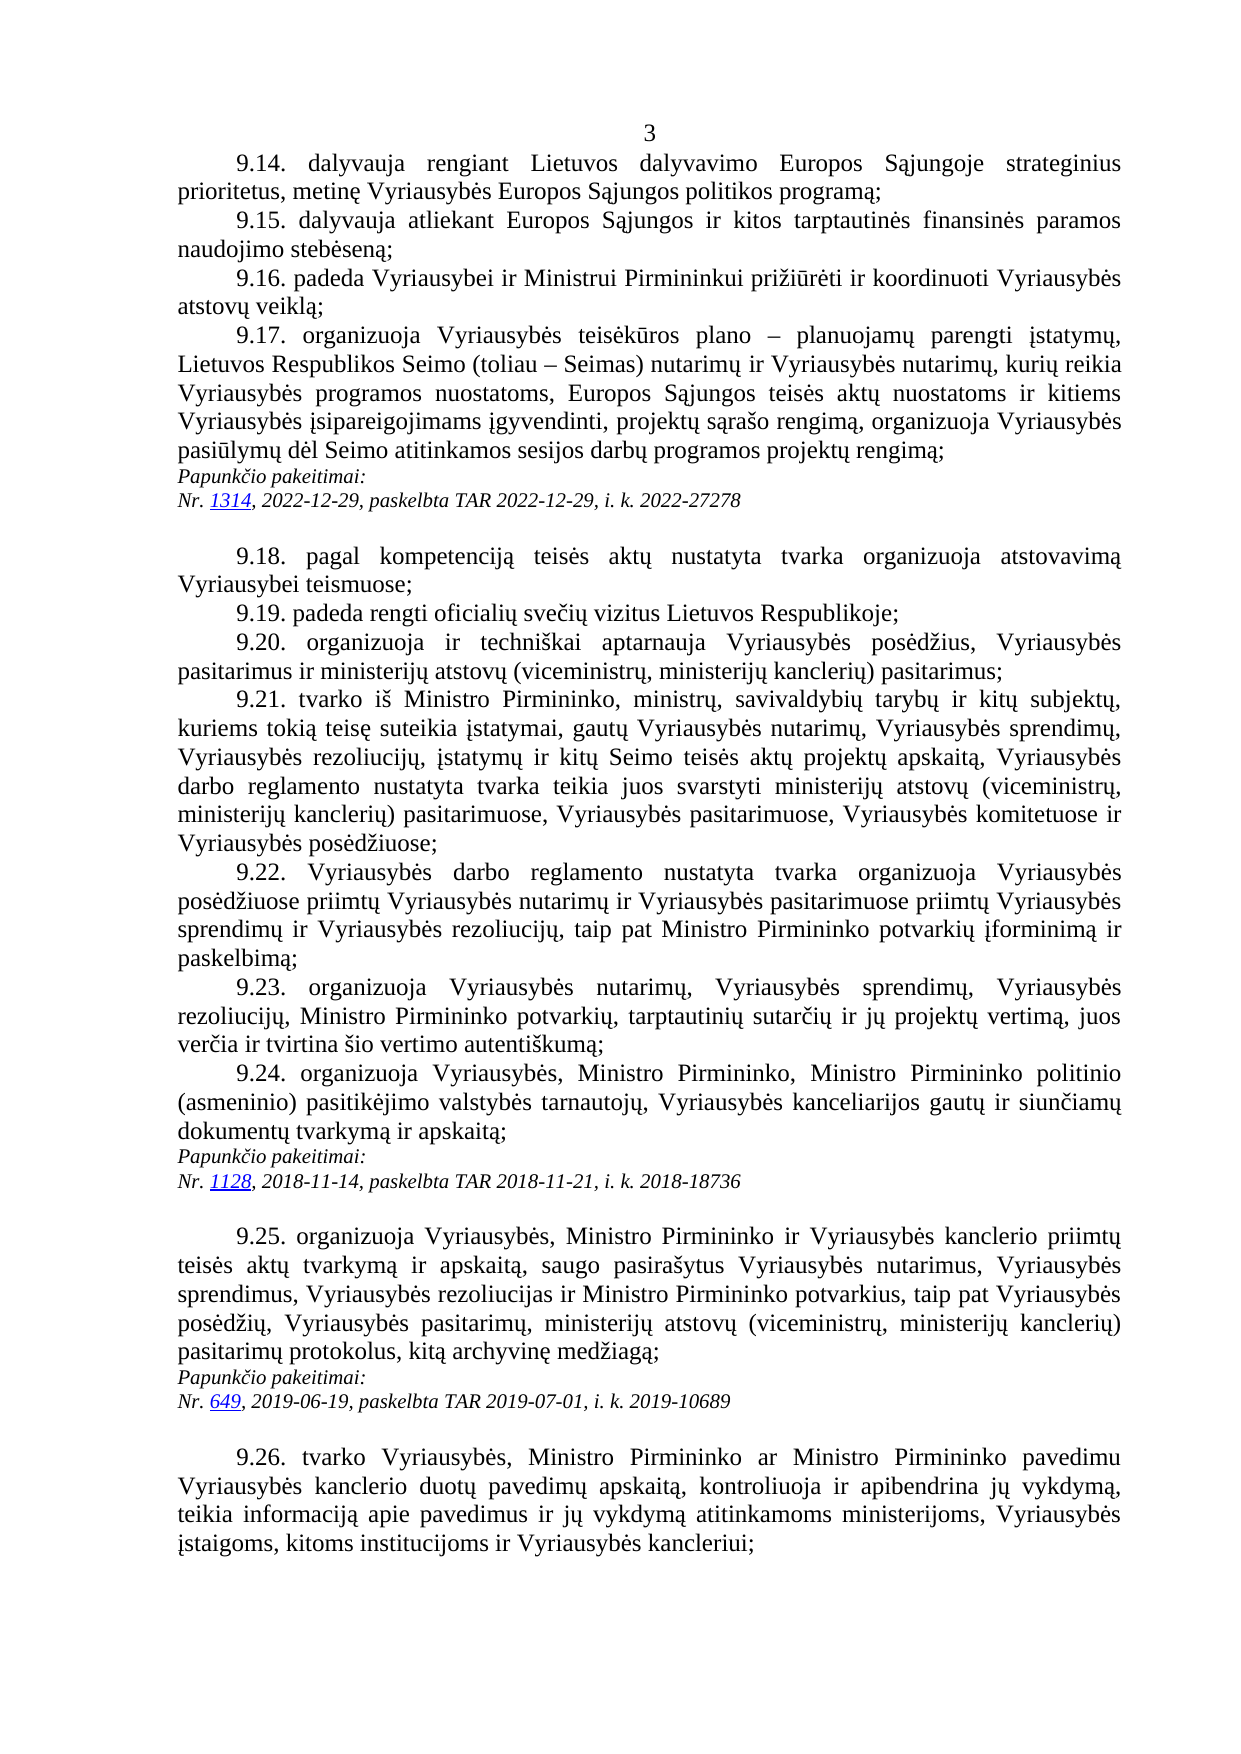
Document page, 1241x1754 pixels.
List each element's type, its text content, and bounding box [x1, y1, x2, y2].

text Nr. 1128, 2018-11-14, paskelbta TAR 2018-11-21, i. k. 2018-18736 [177, 1168, 1122, 1193]
text 9.14. dalyvauja rengiant Lietuvos dalyvavimo Europos Sąjungoje strateginius prioritetus, metinę Vyriausybės Europos Sąjungos politikos programą; [177, 148, 1122, 205]
text Nr. 1314, 2022-12-29, paskelbta TAR 2022-12-29, i. k. 2022-27278 [177, 488, 1122, 512]
text 9.26. tvarko Vyriausybės, Ministro Pirmininko ar Ministro Pirmininko pavedimu Vyriausybės kanclerio duotų pavedimų apskaitą, kontroliuoja ir apibendrina jų vykdymą, teikia informaciją apie pavedimus ir jų vykdymą atitinkamoms ministerijoms, Vyriausybės įstaigoms, kitoms institucijoms ir Vyriausybės kancleriui; [177, 1442, 1122, 1557]
text Papunkčio pakeitimai: [177, 1365, 1122, 1389]
text Papunkčio pakeitimai: [177, 1144, 1122, 1168]
text 9.15. dalyvauja atliekant Europos Sąjungos ir kitos tarptautinės finansinės paramos naudojimo stebėseną; [177, 205, 1122, 263]
text 9.22. Vyriausybės darbo reglamento nustatyta tvarka organizuoja Vyriausybės posėdžiuose priimtų Vyriausybės nutarimų ir Vyriausybės pasitarimuose priimtų Vyriausybės sprendimų ir Vyriausybės rezoliucijų, taip pat Ministro Pirmininko potvarkių įforminimą ir paskelbimą; [177, 857, 1122, 972]
text 9.23. organizuoja Vyriausybės nutarimų, Vyriausybės sprendimų, Vyriausybės rezoliucijų, Ministro Pirmininko potvarkių, tarptautinių sutarčių ir jų projektų vertimą, juos verčia ir tvirtina šio vertimo autentiškumą; [177, 972, 1122, 1058]
text 9.20. organizuoja ir techniškai aptarnauja Vyriausybės posėdžius, Vyriausybės pasitarimus ir ministerijų atstovų (viceministrų, ministerijų kanclerių) pasitarimus; [177, 627, 1122, 684]
text 9.17. organizuoja Vyriausybės teisėkūros plano – planuojamų parengti įstatymų, Lietuvos Respublikos Seimo (toliau – Seimas) nutarimų ir Vyriausybės nutarimų, kurių reikia Vyriausybės programos nuostatoms, Europos Sąjungos teisės aktų nuostatoms ir kitiems Vyriausybės įsipareigojimams įgyvendinti, projektų sąrašo rengimą, organizuoja Vyriausybės pasiūlymų dėl Seimo atitinkamos sesijos darbų programos projektų rengimą; [177, 320, 1122, 464]
text 9.16. padeda Vyriausybei ir Ministrui Pirmininkui prižiūrėti ir koordinuoti Vyriausybės atstovų veiklą; [177, 263, 1122, 320]
text 9.25. organizuoja Vyriausybės, Ministro Pirmininko ir Vyriausybės kanclerio priimtų teisės aktų tvarkymą ir apskaitą, saugo pasirašytus Vyriausybės nutarimus, Vyriausybės sprendimus, Vyriausybės rezoliucijas ir Ministro Pirmininko potvarkius, taip pat Vyriausybės posėdžių, Vyriausybės pasitarimų, ministerijų atstovų (viceministrų, ministerijų kanclerių) pasitarimų protokolus, kitą archyvinę medžiagą; [177, 1221, 1122, 1365]
text Papunkčio pakeitimai: [177, 464, 1122, 488]
text 9.21. tvarko iš Ministro Pirmininko, ministrų, savivaldybių tarybų ir kitų subjektų, kuriems tokią teisę suteikia įstatymai, gautų Vyriausybės nutarimų, Vyriausybės sprendimų, Vyriausybės rezoliucijų, įstatymų ir kitų Seimo teisės aktų projektų apskaitą, Vyriausybės darbo reglamento nustatyta tvarka teikia juos svarstyti ministerijų atstovų (viceministrų, ministerijų kanclerių) pasitarimuose, Vyriausybės pasitarimuose, Vyriausybės komitetuose ir Vyriausybės posėdžiuose; [177, 684, 1122, 857]
text 9.18. pagal kompetenciją teisės aktų nustatyta tvarka organizuoja atstovavimą Vyriausybei teismuose; [177, 541, 1122, 598]
text 9.24. organizuoja Vyriausybės, Ministro Pirmininko, Ministro Pirmininko politinio (asmeninio) pasitikėjimo valstybės tarnautojų, Vyriausybės kanceliarijos gautų ir siunčiamų dokumentų tvarkymą ir apskaitą; [177, 1058, 1122, 1144]
text Nr. 649, 2019-06-19, paskelbta TAR 2019-07-01, i. k. 2019-10689 [177, 1389, 1122, 1413]
text 9.19. padeda rengti oficialių svečių vizitus Lietuvos Respublikoje; [177, 598, 1122, 627]
